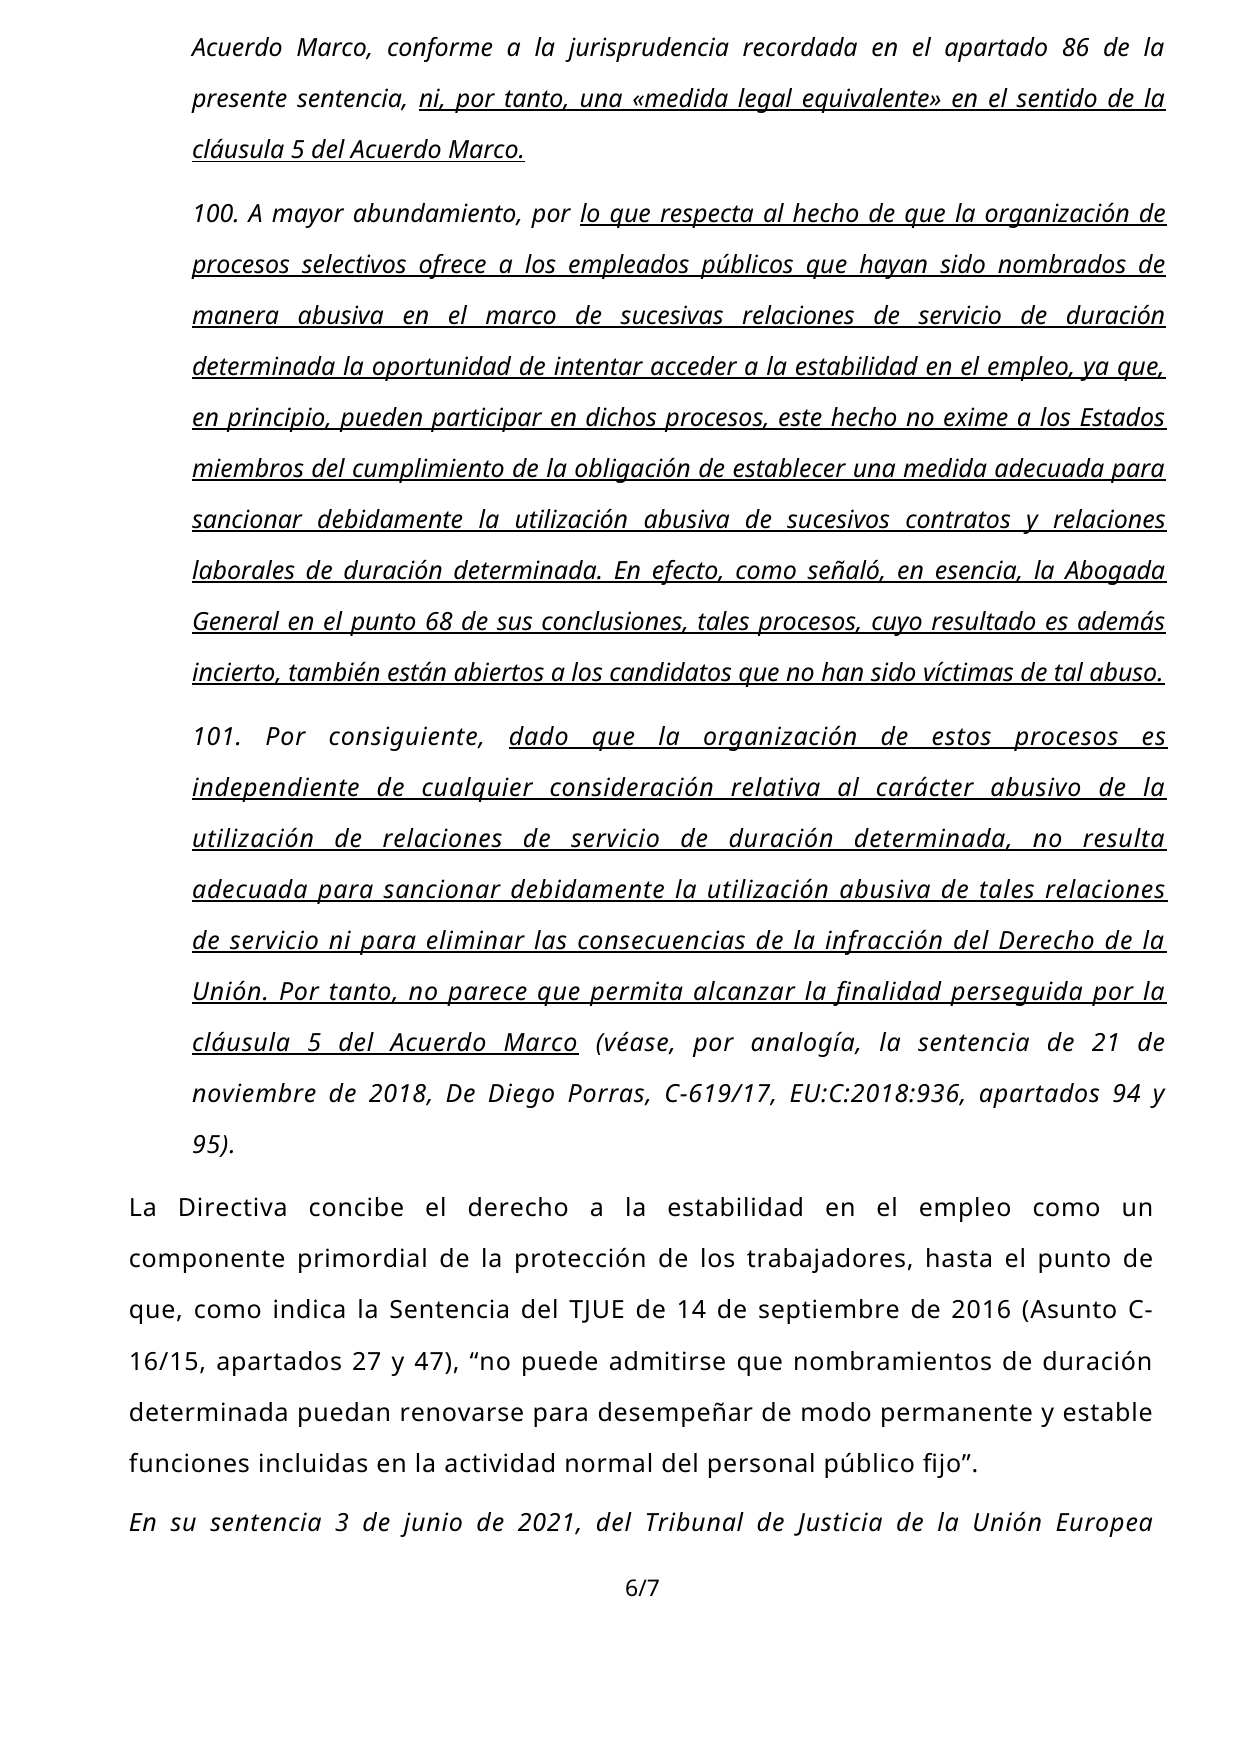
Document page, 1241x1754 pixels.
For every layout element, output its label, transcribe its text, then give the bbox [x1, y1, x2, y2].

text En su sentencia 3 de junio de 2021, del Tribunal de Justicia de la Unión Europea [129, 1505, 1155, 1539]
text General en el punto 68 de sus conclusiones, tales procesos, cuyo resultado es además incierto, también están abiertos a los candidatos que no han sido víctimas de tal abuso. [192, 583, 1167, 689]
text miembros del cumplimiento de la obligación de establecer una medida adecuada para sancionar debidamente la utilización abusiva de sucesivos contratos y relaciones [192, 430, 1167, 530]
text laborales de duración determinada. En efecto, como señaló, en esencia, la Abogada [192, 532, 1167, 581]
text La Directiva concibe el derecho a la estabilidad en el empleo como un componente primordial de la protección de los trabajadores, hasta el punto de que, como indica la Sentencia del TJUE de 14 de septiembre de 2016 (Asunto C-16/15, apartados 27 y 47), “no puede admitirse que nombramientos de duración determinada puedan renovarse para desempeñar de modo permanente y estable funciones incluidas en la actividad normal del personal público fijo”. [129, 1190, 1155, 1479]
text cláusula 5 del Acuerdo Marco (véase, por analogía, la sentencia de 21 de noviembre de 2018, De Diego Porras, C-619/17, EU:C:2018:936, apartados 94 y 95). [192, 1004, 1167, 1161]
text Acuerdo Marco, conforme a la jurisprudencia recordada en el apartado 86 de la presente sentencia, ni, por tanto, una «medida legal equivalente» en el sentido de la cláusula 5 del Acuerdo Marco. [192, 29, 1167, 166]
text utilización de relaciones de servicio de duración determinada, no resulta [192, 800, 1167, 849]
text 101. Por consiguiente, dado que la organización de estos procesos es independiente de cualquier consideración relativa al carácter abusivo de la [192, 718, 1167, 798]
text adecuada para sancionar debidamente la utilización abusiva de tales relaciones [192, 851, 1167, 900]
text de servicio ni para eliminar las consecuencias de la infracción del Derecho de la [192, 902, 1167, 951]
text 100. A mayor abundamiento, por lo que respecta al hecho de que la organización de procesos selectivos ofrece a los empleados públicos que hayan sido nombrados de manera abusiva en el marco de sucesivas relaciones de servicio de duración determinada la oportunidad de intentar acceder a la estabilidad en el empleo, ya que, en principio, pueden participar en dichos procesos, este hecho no exime a los Estados [192, 195, 1167, 428]
text Unión. Por tanto, no parece que permita alcanzar la finalidad perseguida por la [192, 953, 1167, 1002]
